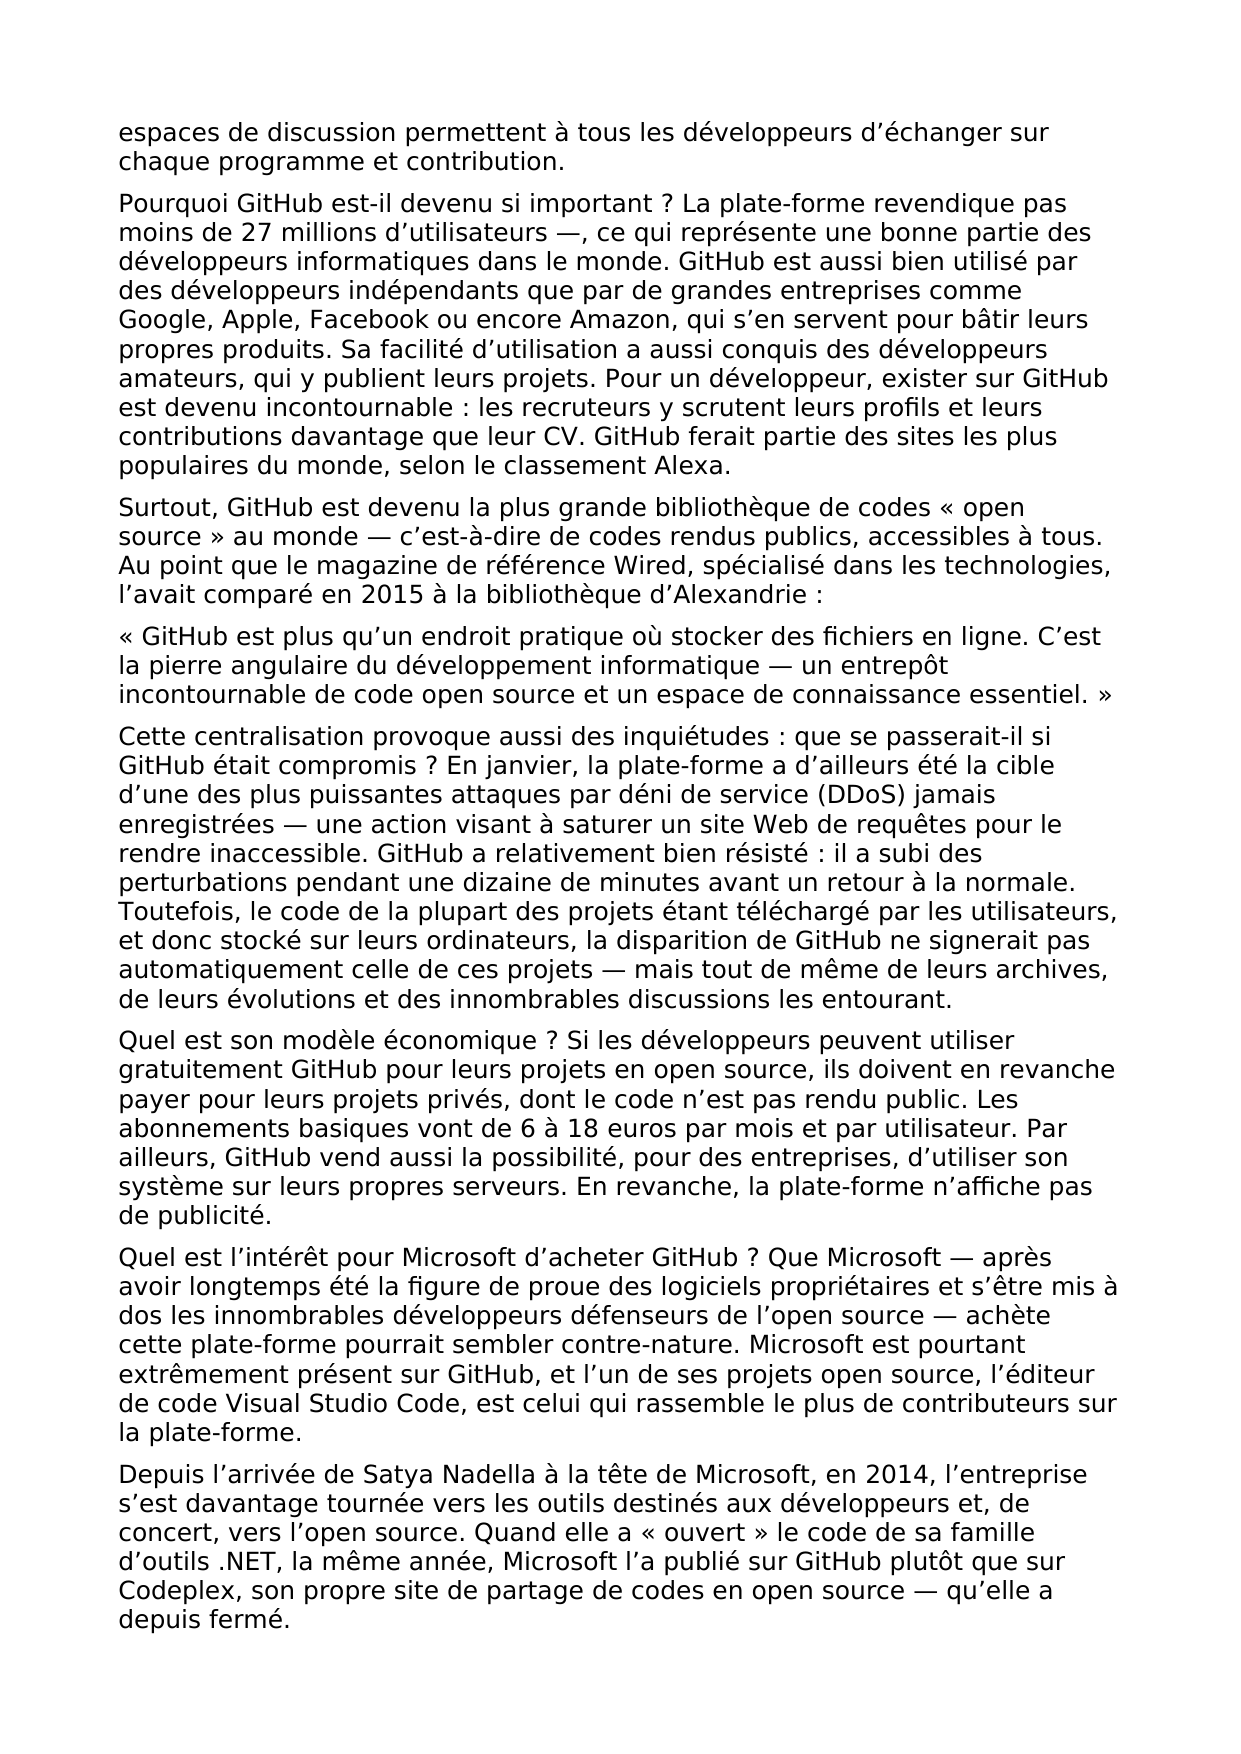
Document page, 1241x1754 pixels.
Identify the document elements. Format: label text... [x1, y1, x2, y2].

text Quel est son modèle économique ? Si les développeurs peuvent utiliser gratuitement GitHub pour leurs projets en open source, ils doivent en revanche payer pour leurs projets privés, dont le code n’est pas rendu public. Les abonnements basiques vont de 6 à 18 euros par mois et par utilisateur. Par ailleurs, GitHub vend aussi la possibilité, pour des entreprises, d’utiliser son système sur leurs propres serveurs. En revanche, la plate-forme n’affiche pas de publicité. [118, 1026, 1122, 1231]
text espaces de discussion permettent à tous les développeurs d’échanger sur chaque programme et contribution. [118, 118, 1122, 176]
text Pourquoi GitHub est-il devenu si important ? La plate-forme revendique pas moins de 27 millions d’utilisateurs —, ce qui représente une bonne partie des développeurs informatiques dans le monde. GitHub est aussi bien utilisé par des développeurs indépendants que par de grandes entreprises comme Google, Apple, Facebook ou encore Amazon, qui s’en servent pour bâtir leurs propres produits. Sa facilité d’utilisation a aussi conquis des développeurs amateurs, qui y publient leurs projets. Pour un développeur, exister sur GitHub est devenu incontournable : les recruteurs y scrutent leurs profils et leurs contributions davantage que leur CV. GitHub ferait partie des sites les plus populaires du monde, selon le classement Alexa. [118, 189, 1122, 481]
text Surtout, GitHub est devenu la plus grande bibliothèque de codes « open source » au monde — c’est-à-dire de codes rendus publics, accessibles à tous. Au point que le magazine de référence Wired, spécialisé dans les technologies, l’avait comparé en 2015 à la bibliothèque d’Alexandrie : [118, 493, 1122, 610]
text Cette centralisation provoque aussi des inquiétudes : que se passerait-il si GitHub était compromis ? En janvier, la plate-forme a d’ailleurs été la cible d’une des plus puissantes attaques par déni de service (DDoS) jamais enregistrées — une action visant à saturer un site Web de requêtes pour le rendre inaccessible. GitHub a relativement bien résisté : il a subi des perturbations pendant une dizaine de minutes avant un retour à la normale. Toutefois, le code de la plupart des projets étant téléchargé par les utilisateurs, et donc stocké sur leurs ordinateurs, la disparition de GitHub ne signerait pas automatiquement celle de ces projets — mais tout de même de leurs archives, de leurs évolutions et des innombrables discussions les entourant. [118, 722, 1122, 1014]
text « GitHub est plus qu’un endroit pratique où stocker des fichiers en ligne. C’est la pierre angulaire du développement informatique — un entrepôt incontournable de code open source et un espace de connaissance essentiel. » [118, 622, 1122, 710]
text Depuis l’arrivée de Satya Nadella à la tête de Microsoft, en 2014, l’entreprise s’est davantage tournée vers les outils destinés aux développeurs et, de concert, vers l’open source. Quand elle a « ouvert » le code de sa famille d’outils .NET, la même année, Microsoft l’a publié sur GitHub plutôt que sur Codeplex, son propre site de partage de codes en open source — qu’elle a depuis fermé. [118, 1460, 1122, 1635]
text Quel est l’intérêt pour Microsoft d’acheter GitHub ? Que Microsoft — après avoir longtemps été la figure de proue des logiciels propriétaires et s’être mis à dos les innombrables développeurs défenseurs de l’open source — achète cette plate-forme pourrait sembler contre-nature. Microsoft est pourtant extrêmement présent sur GitHub, et l’un de ses projets open source, l’éditeur de code Visual Studio Code, est celui qui rassemble le plus de contributeurs sur la plate-forme. [118, 1243, 1122, 1447]
